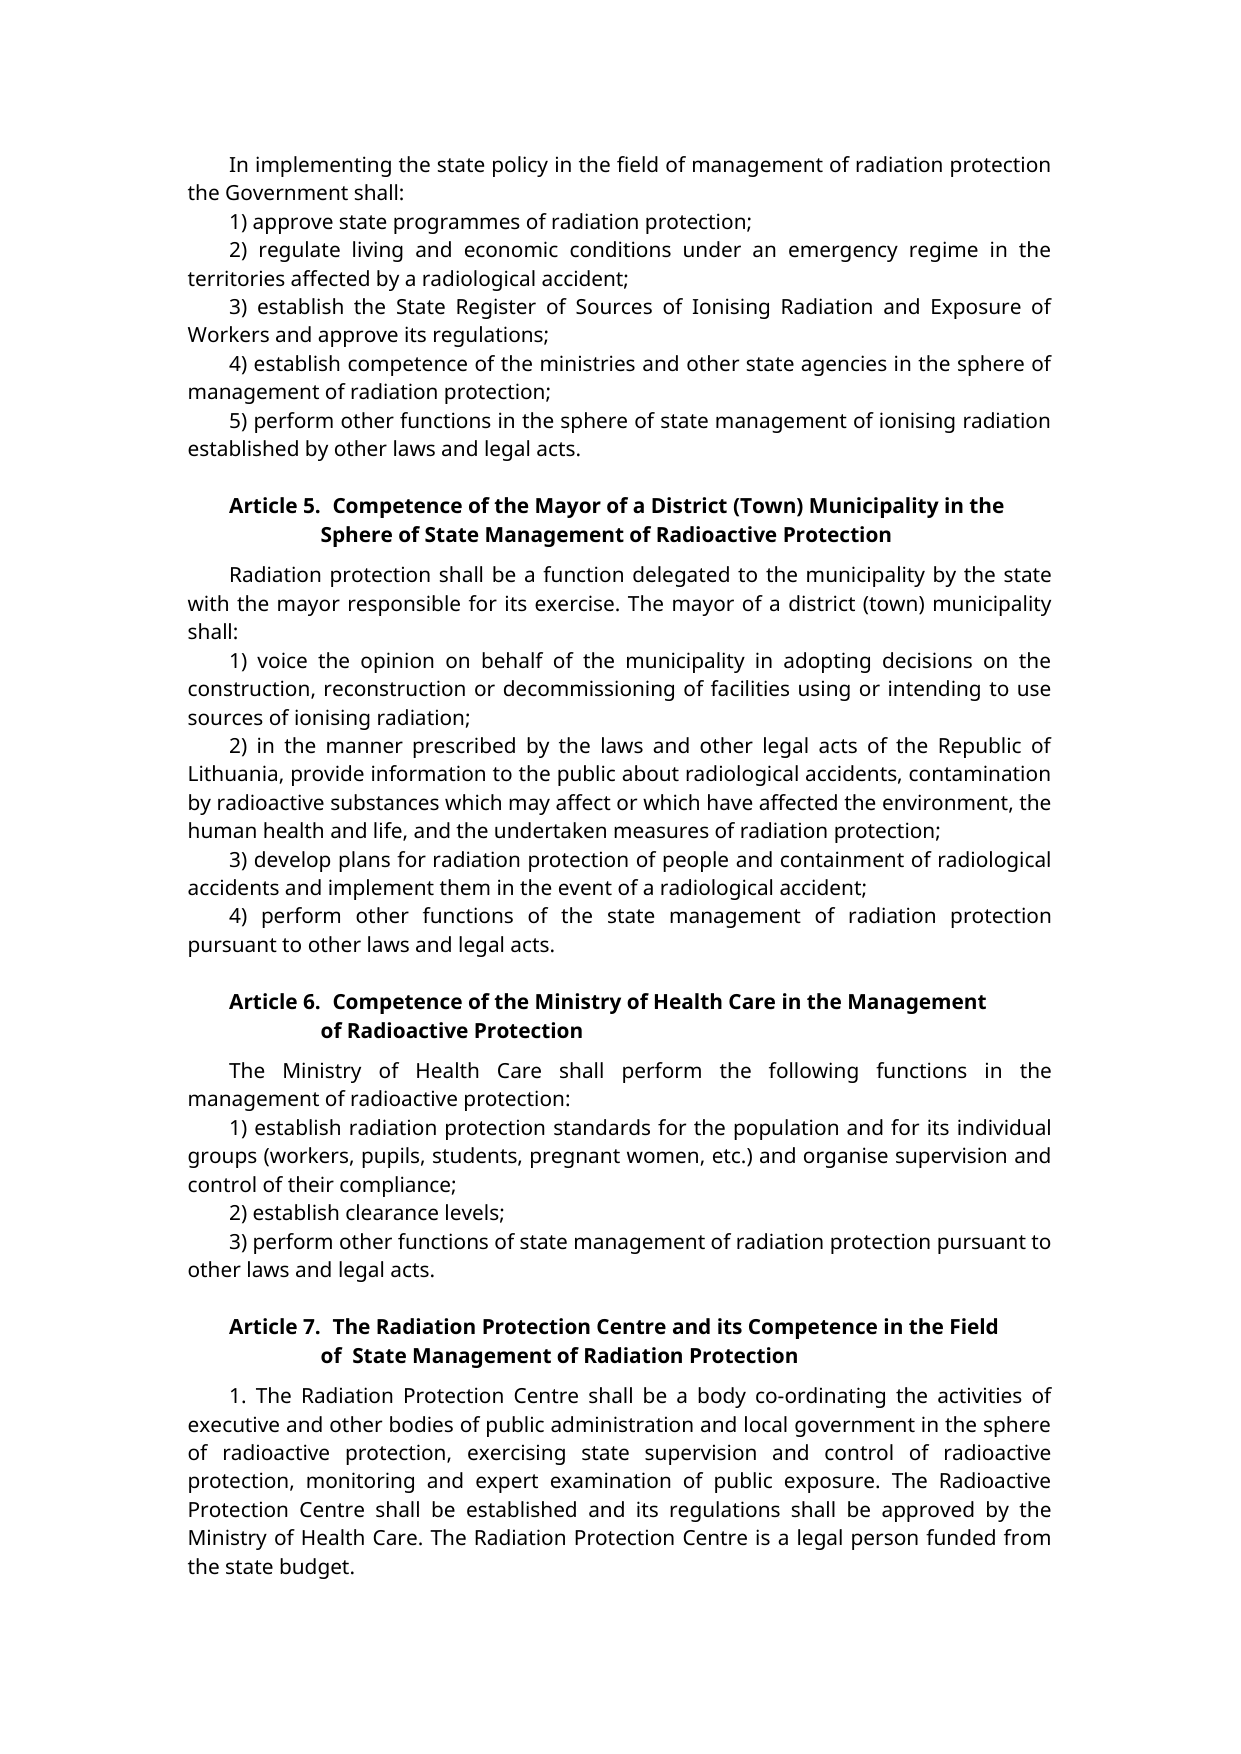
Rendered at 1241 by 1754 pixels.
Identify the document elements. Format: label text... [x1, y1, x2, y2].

text 1) voice the opinion on behalf of the municipality in adopting decisions on the construction, reconstruction or decommissioning of facilities using or intending to use sources of ionising radiation; [187, 646, 1053, 731]
text Article 5. Competence of the Mayor of a District (Town) Municipality in the Sphere of State Management of Radioactive Protection [187, 492, 1053, 548]
text 3) perform other functions of state management of radiation protection pursuant to other laws and legal acts. [187, 1227, 1053, 1284]
text 3) develop plans for radiation protection of people and containment of radiological accidents and implement them in the event of a radiological accident; [187, 845, 1053, 902]
text Radiation protection shall be a function delegated to the municipality by the state with the mayor responsible for its exercise. The mayor of a district (town) municipality shall: [187, 560, 1053, 646]
text 3) establish the State Register of Sources of Ionising Radiation and Exposure of Workers and approve its regulations; [187, 292, 1053, 349]
text Article 6. Competence of the Ministry of Health Care in the Management of Radioactive Protection [187, 987, 1053, 1044]
text 4) establish competence of the ministries and other state agencies in the sphere of management of radiation protection; [187, 349, 1053, 406]
text 5) perform other functions in the sphere of state management of ionising radiation established by other laws and legal acts. [187, 406, 1053, 463]
text The Ministry of Health Care shall perform the following functions in the management of radioactive protection: [187, 1056, 1053, 1113]
text 2) establish clearance levels; [187, 1198, 1053, 1227]
text 1) approve state programmes of radiation protection; [187, 207, 1053, 235]
text 2) regulate living and economic conditions under an emergency regime in the territories affected by a radiological accident; [187, 235, 1053, 292]
text 4) perform other functions of the state management of radiation protection pursuant to other laws and legal acts. [187, 902, 1053, 958]
text 1) establish radiation protection standards for the population and for its individual groups (workers, pupils, students, pregnant women, etc.) and organise supervision and control of their compliance; [187, 1113, 1053, 1198]
text Article 7. The Radiation Protection Centre and its Competence in the Field of State Management of Radiation Protection [187, 1312, 1053, 1369]
text 2) in the manner prescribed by the laws and other legal acts of the Republic of Lithuania, provide information to the public about radiological accidents, contamination by radioactive substances which may affect or which have affected the environment, the human health and life, and the undertaken measures of radiation protection; [187, 731, 1053, 845]
text In implementing the state policy in the field of management of radiation protection the Government shall: [187, 150, 1053, 207]
text 1. The Radiation Protection Centre shall be a body co-ordinating the activities of executive and other bodies of public administration and local government in the sphere of radioactive protection, exercising state supervision and control of radioactive protection, monitoring and expert examination of public exposure. The Radioactive Protection Centre shall be established and its regulations shall be approved by the Ministry of Health Care. The Radiation Protection Centre is a legal person funded from the state budget. [187, 1381, 1053, 1580]
